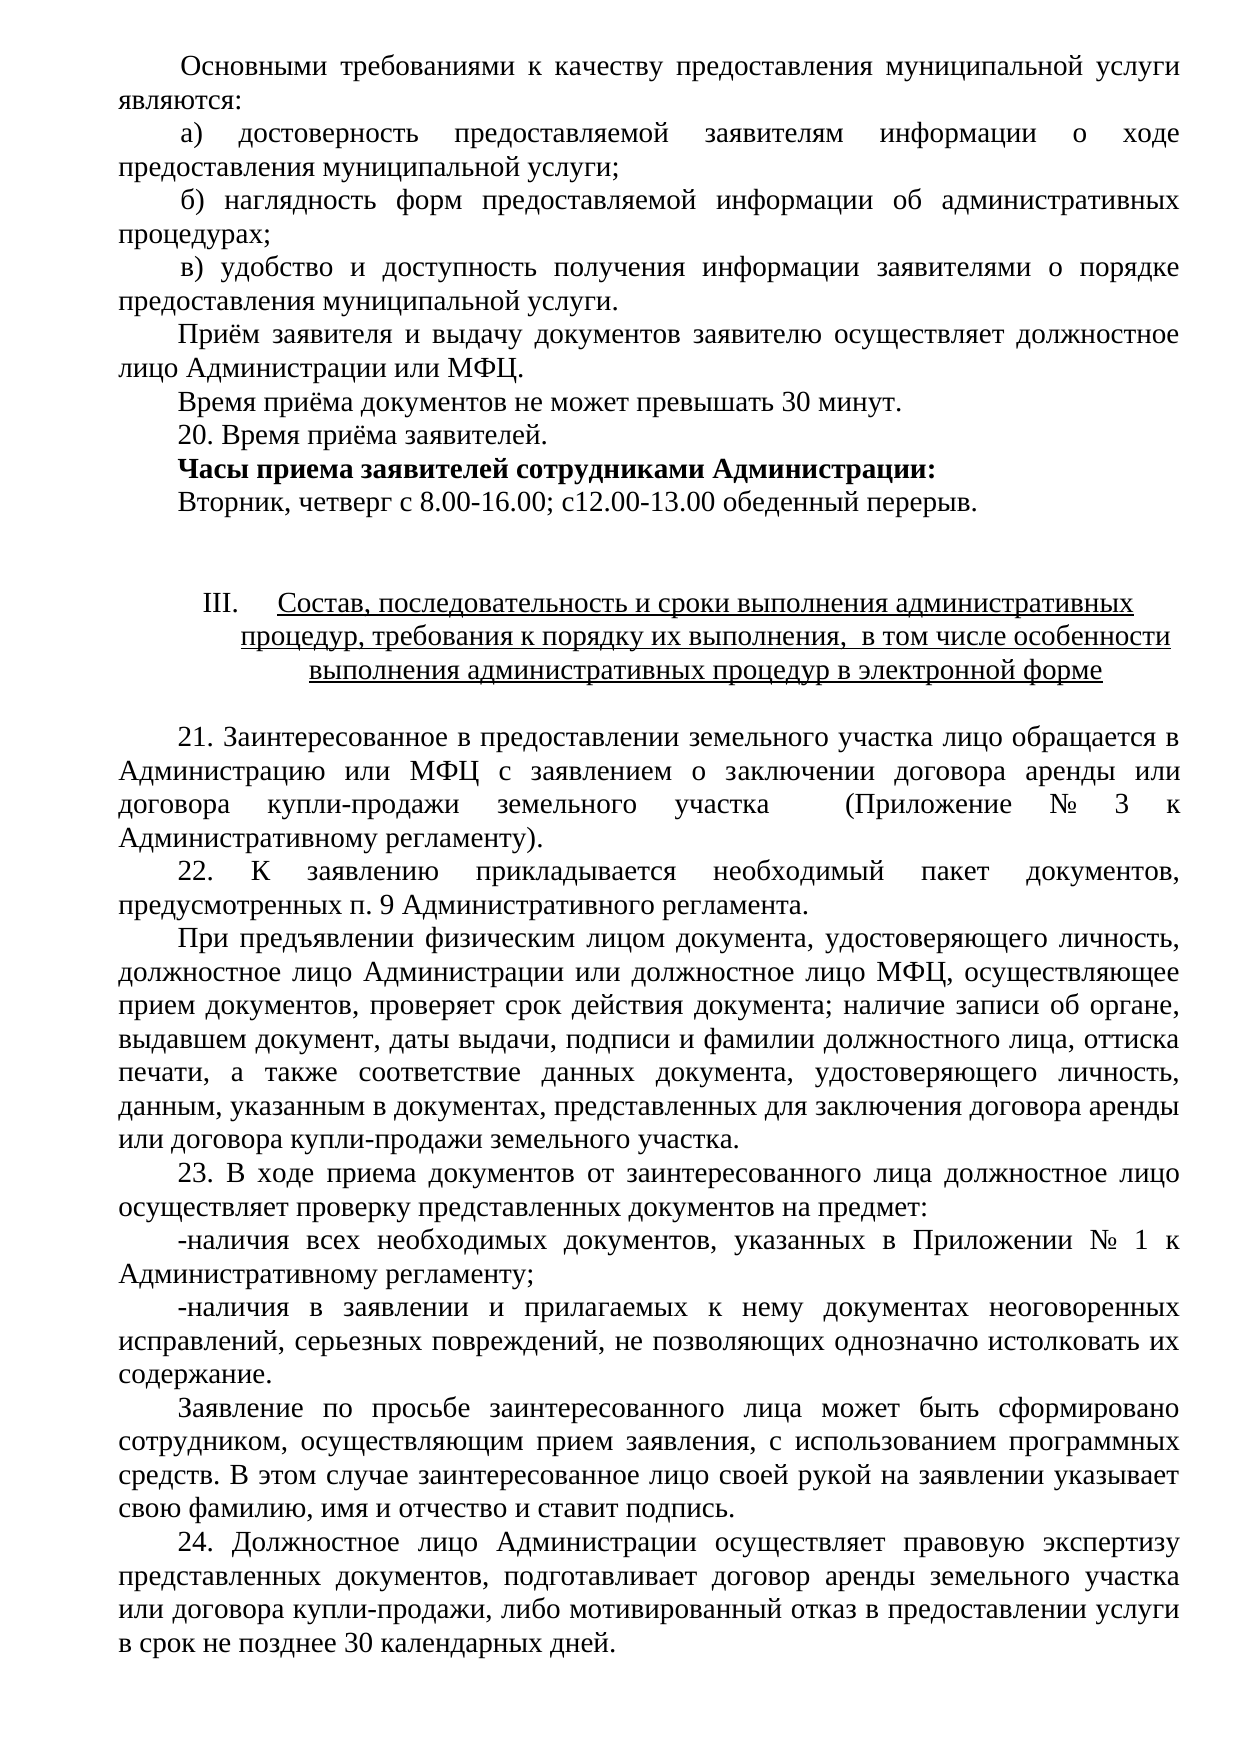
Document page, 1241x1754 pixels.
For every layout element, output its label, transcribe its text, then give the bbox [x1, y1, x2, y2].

text б) наглядность форм предоставляемой информации об административных процедурах; [118, 182, 1181, 249]
text 22. К заявлению прикладывается необходимый пакет документов, предусмотренных п. 9 Административного регламента. [118, 853, 1181, 920]
text Основными требованиями к качеству предоставления муниципальной услуги являются: [118, 48, 1181, 115]
text в) удобство и доступность получения информации заявителями о порядке предоставления муниципальной услуги. [118, 249, 1181, 317]
text -наличия всех необходимых документов, указанных в Приложении № 1 к Административному регламенту; [118, 1222, 1181, 1289]
list Состав, последовательность и сроки выполнения административных процедур, требования к порядку их выполнения, в том числе особенности выполнения административных процедур в электронной форме [156, 585, 1181, 686]
text 20. Время приёма заявителей. [118, 417, 1181, 451]
text -наличия в заявлении и прилагаемых к нему документах неоговоренных исправлений, серьезных повреждений, не позволяющих однозначно истолковать их содержание. [118, 1289, 1181, 1390]
text Часы приема заявителей сотрудниками Администрации: [118, 451, 1181, 484]
text Заявление по просьбе заинтересованного лица может быть сформировано сотрудником, осуществляющим прием заявления, с использованием программных средств. В этом случае заинтересованное лицо своей рукой на заявлении указывает свою фамилию, имя и отчество и ставит подпись. [118, 1390, 1181, 1524]
text 23. В ходе приема документов от заинтересованного лица должностное лицо осуществляет проверку представленных документов на предмет: [118, 1155, 1181, 1222]
text При предъявлении физическим лицом документа, удостоверяющего личность, должностное лицо Администрации или должностное лицо МФЦ, осуществляющее прием документов, проверяет срок действия документа; наличие записи об органе, выдавшем документ, даты выдачи, подписи и фамилии должностного лица, оттиска печати, а также соответствие данных документа, удостоверяющего личность, данным, указанным в документах, представленных для заключения договора аренды или договора купли-продажи земельного участка. [118, 920, 1181, 1155]
text 21. Заинтересованное в предоставлении земельного участка лицо обращается в Администрацию или МФЦ с заявлением о заключении договора аренды или договора купли-продажи земельного участка (Приложение № 3 к Административному регламенту). [118, 719, 1181, 853]
text Время приёма документов не может превышать 30 минут. [118, 384, 1181, 417]
text 24. Должностное лицо Администрации осуществляет правовую экспертизу представленных документов, подготавливает договор аренды земельного участка или договора купли-продажи, либо мотивированный отказ в предоставлении услуги в срок не позднее 30 календарных дней. [118, 1524, 1181, 1658]
text Вторник, четверг с 8.00-16.00; с12.00-13.00 обеденный перерыв. [118, 484, 1181, 518]
text а) достоверность предоставляемой заявителям информации о ходе предоставления муниципальной услуги; [118, 115, 1181, 182]
text Приём заявителя и выдачу документов заявителю осуществляет должностное лицо Администрации или МФЦ. [118, 317, 1181, 384]
